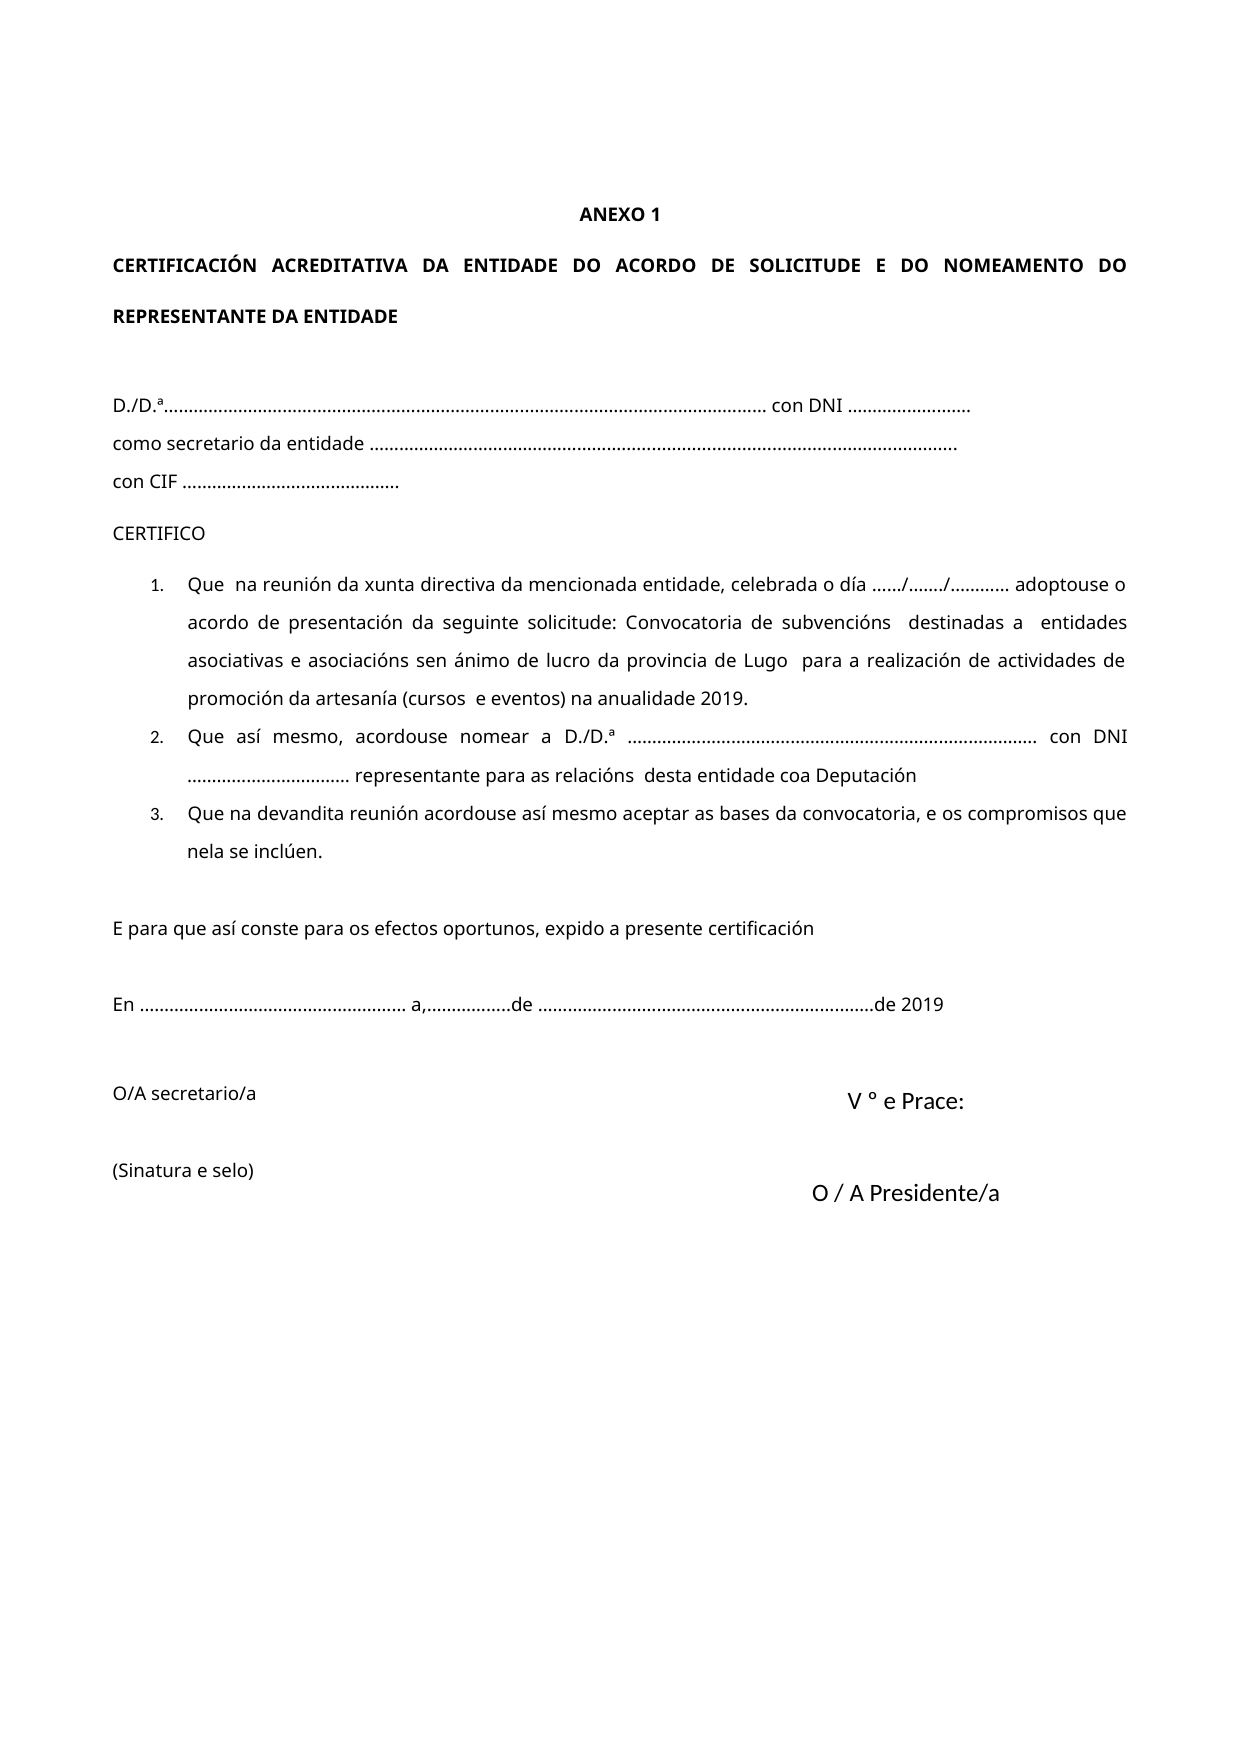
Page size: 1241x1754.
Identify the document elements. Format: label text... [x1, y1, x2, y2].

text (Sinatura e selo) [112, 1157, 765, 1183]
text CERTIFICACIÓN ACREDITATIVA DA ENTIDADE DO ACORDO DE SOLICITUDE E DO NOMEAMENTO DO REPRESENTANTE DA ENTIDADE [112, 252, 1128, 329]
text E para que así conste para os efectos oportunos, expido a presente certificación [112, 915, 1128, 941]
list Que así mesmo, acordouse nomear a D./D.ª ……………………………………………………………………….. con DNI …………………………… representante para as relacións desta entidade coa Deputación [150, 724, 1128, 788]
text [1047, 1081, 1128, 1106]
text D./D.ª………………………………………………………………..………………………………………… con DNI ……………………. [112, 392, 1128, 418]
text como secretario da entidade ……………………………………………................................................................... [112, 431, 1128, 456]
text CERTIFICO [112, 520, 1128, 545]
text V º e Prace: [780, 1085, 1031, 1116]
text En ……………………………………………… a,……………..de …………………………………………………….…….de 2019 [112, 991, 1128, 1017]
text O / A Presidente/a [780, 1177, 1031, 1207]
text con CIF …………………………………….. [112, 469, 1128, 494]
list Que na devandita reunión acordouse así mesmo aceptar as bases da convocatoria, e os compromisos que nela se inclúen. [150, 800, 1128, 864]
text ANEXO 1 [112, 201, 1128, 227]
list Que na reunión da xunta directiva da mencionada entidade, celebrada o día ……/……./………… adoptouse o acordo de presentación da seguinte solicitude: Convocatoria de subvencións destinadas a entidades asociativas e asociacións sen ánimo de lucro da provincia de Lugo para a realización de actividades de promoción da artesanía (cursos e eventos) na anualidade 2019. [150, 571, 1128, 711]
text [1047, 1157, 1128, 1183]
text O/A secretario/a [112, 1081, 765, 1106]
